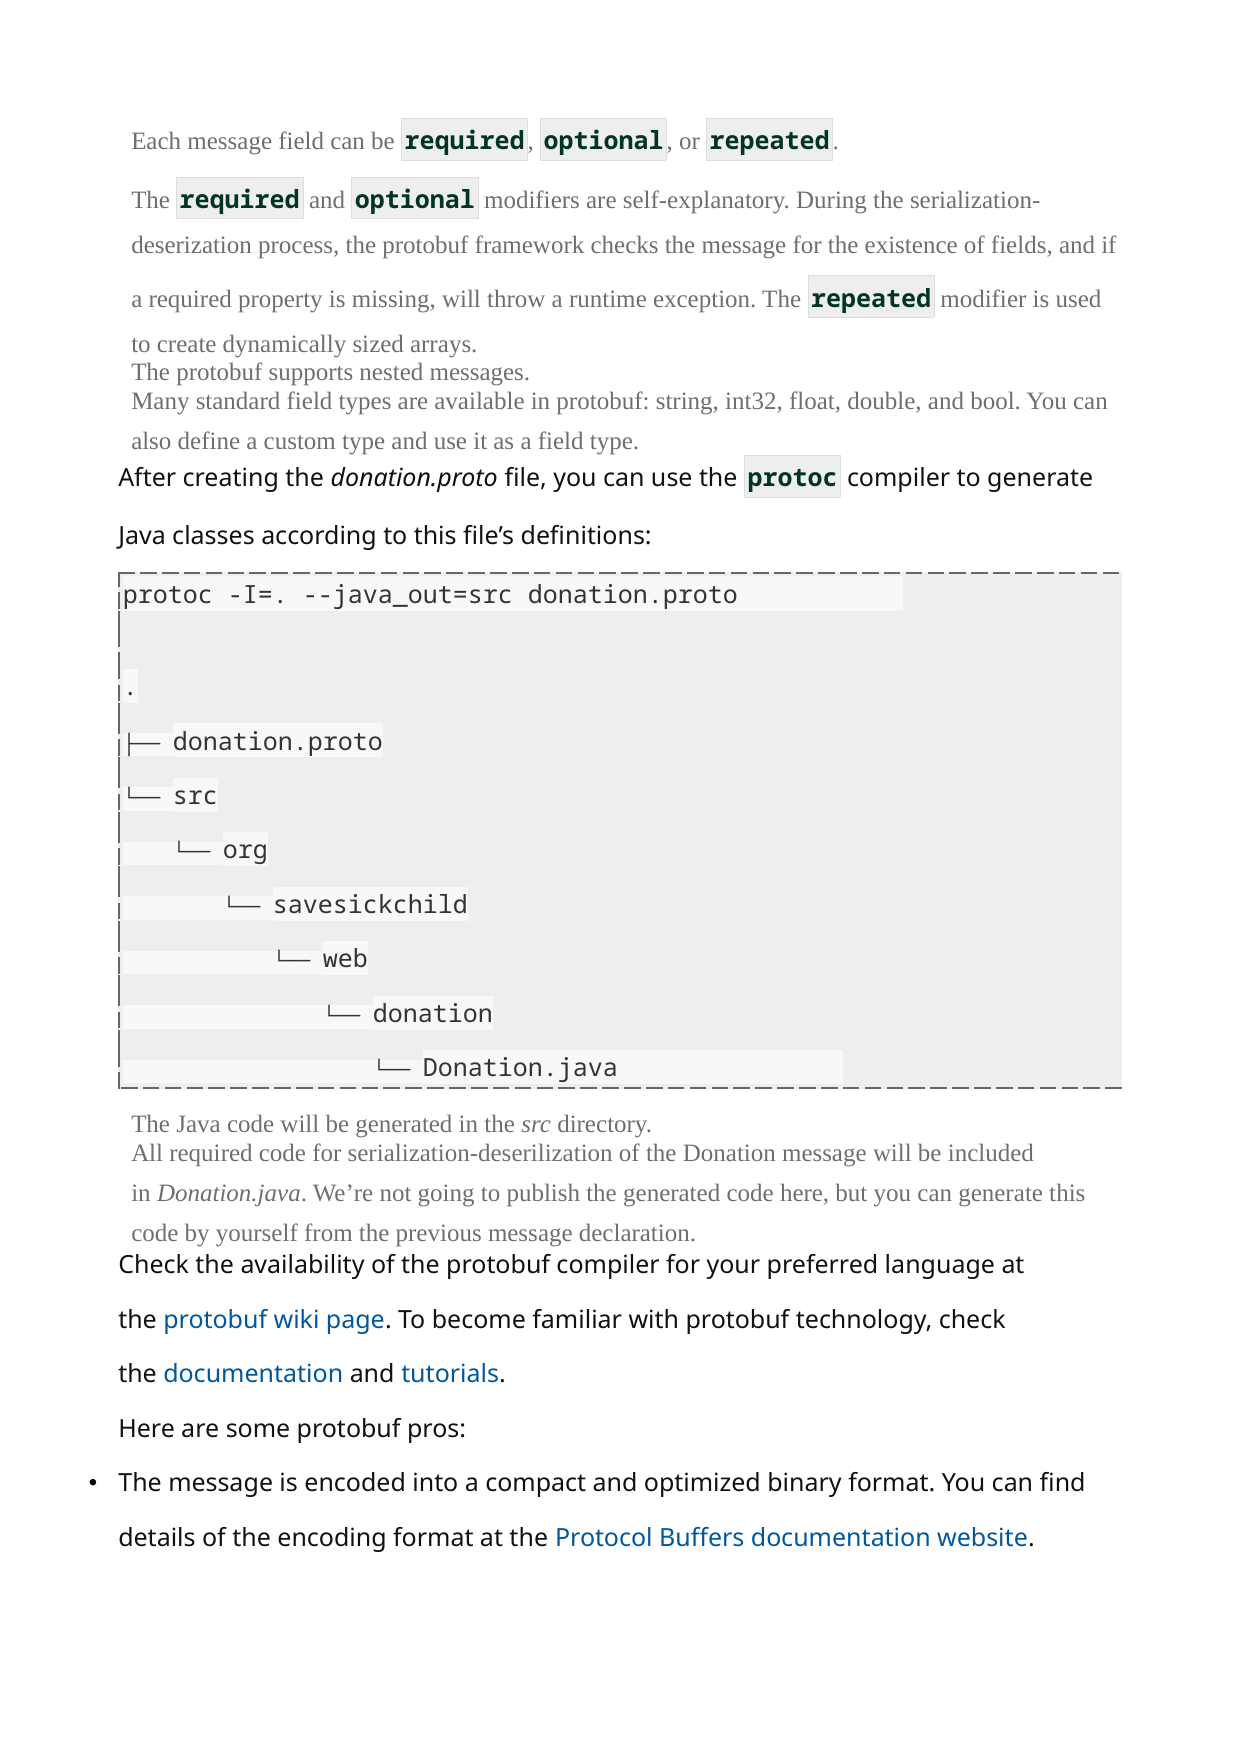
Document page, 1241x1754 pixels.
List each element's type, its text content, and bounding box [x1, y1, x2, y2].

list The message is encoded into a compact and optimized binary format. You can find details of the encoding format at the Protocol Buffers documentation website. [118, 1465, 1122, 1553]
text └── web [118, 937, 1122, 975]
table_cell [118, 386, 131, 455]
table_cell [118, 1138, 131, 1247]
table_cell The protobuf supports nested messages. [131, 358, 1122, 386]
text Here are some protobuf pros: [118, 1410, 1122, 1444]
text └── savesickchild [118, 882, 1122, 921]
table_cell All required code for serialization-deserilization of the Donation message will be included in Donation.java. We’re not going to publish the generated code here, but you can generate this code by yourself from the previous message declaration. [131, 1138, 1122, 1247]
table_cell [118, 358, 131, 386]
text Check the availability of the protobuf compiler for your preferred language at the protobuf wiki page. To become familiar with protobuf technology, check the documentation and tutorials. [118, 1247, 1122, 1390]
text ├── donation.proto [118, 719, 1122, 757]
text └── src [118, 773, 1122, 812]
text After creating the donation.proto file, you can use the protoc compiler to generate Java classes according to this file’s definitions: [118, 455, 1122, 552]
table_header [118, 1109, 131, 1138]
text └── org [118, 828, 1122, 866]
text protoc -I=. --java_out=src donation.proto [118, 572, 1122, 611]
table_cell [118, 118, 131, 357]
table_header The Java code will be generated in the src directory. [131, 1109, 1122, 1138]
text . [118, 664, 1122, 703]
text └── donation [118, 991, 1122, 1030]
table_cell Many standard field types are available in protobuf: string, int32, float, double, and bool. You can also define a custom type and use it as a field type. [131, 386, 1122, 455]
text └── Donation.java [118, 1046, 1122, 1089]
table_cell Each message field can be required, optional, or repeated. The required and optional modifiers are self-explanatory. During the serialization-deserization process, the protobuf framework checks the message for the existence of fields, and if a required property is missing, will throw a runtime exception. The repeated modifier is used to create dynamically sized arrays. [131, 118, 1122, 357]
